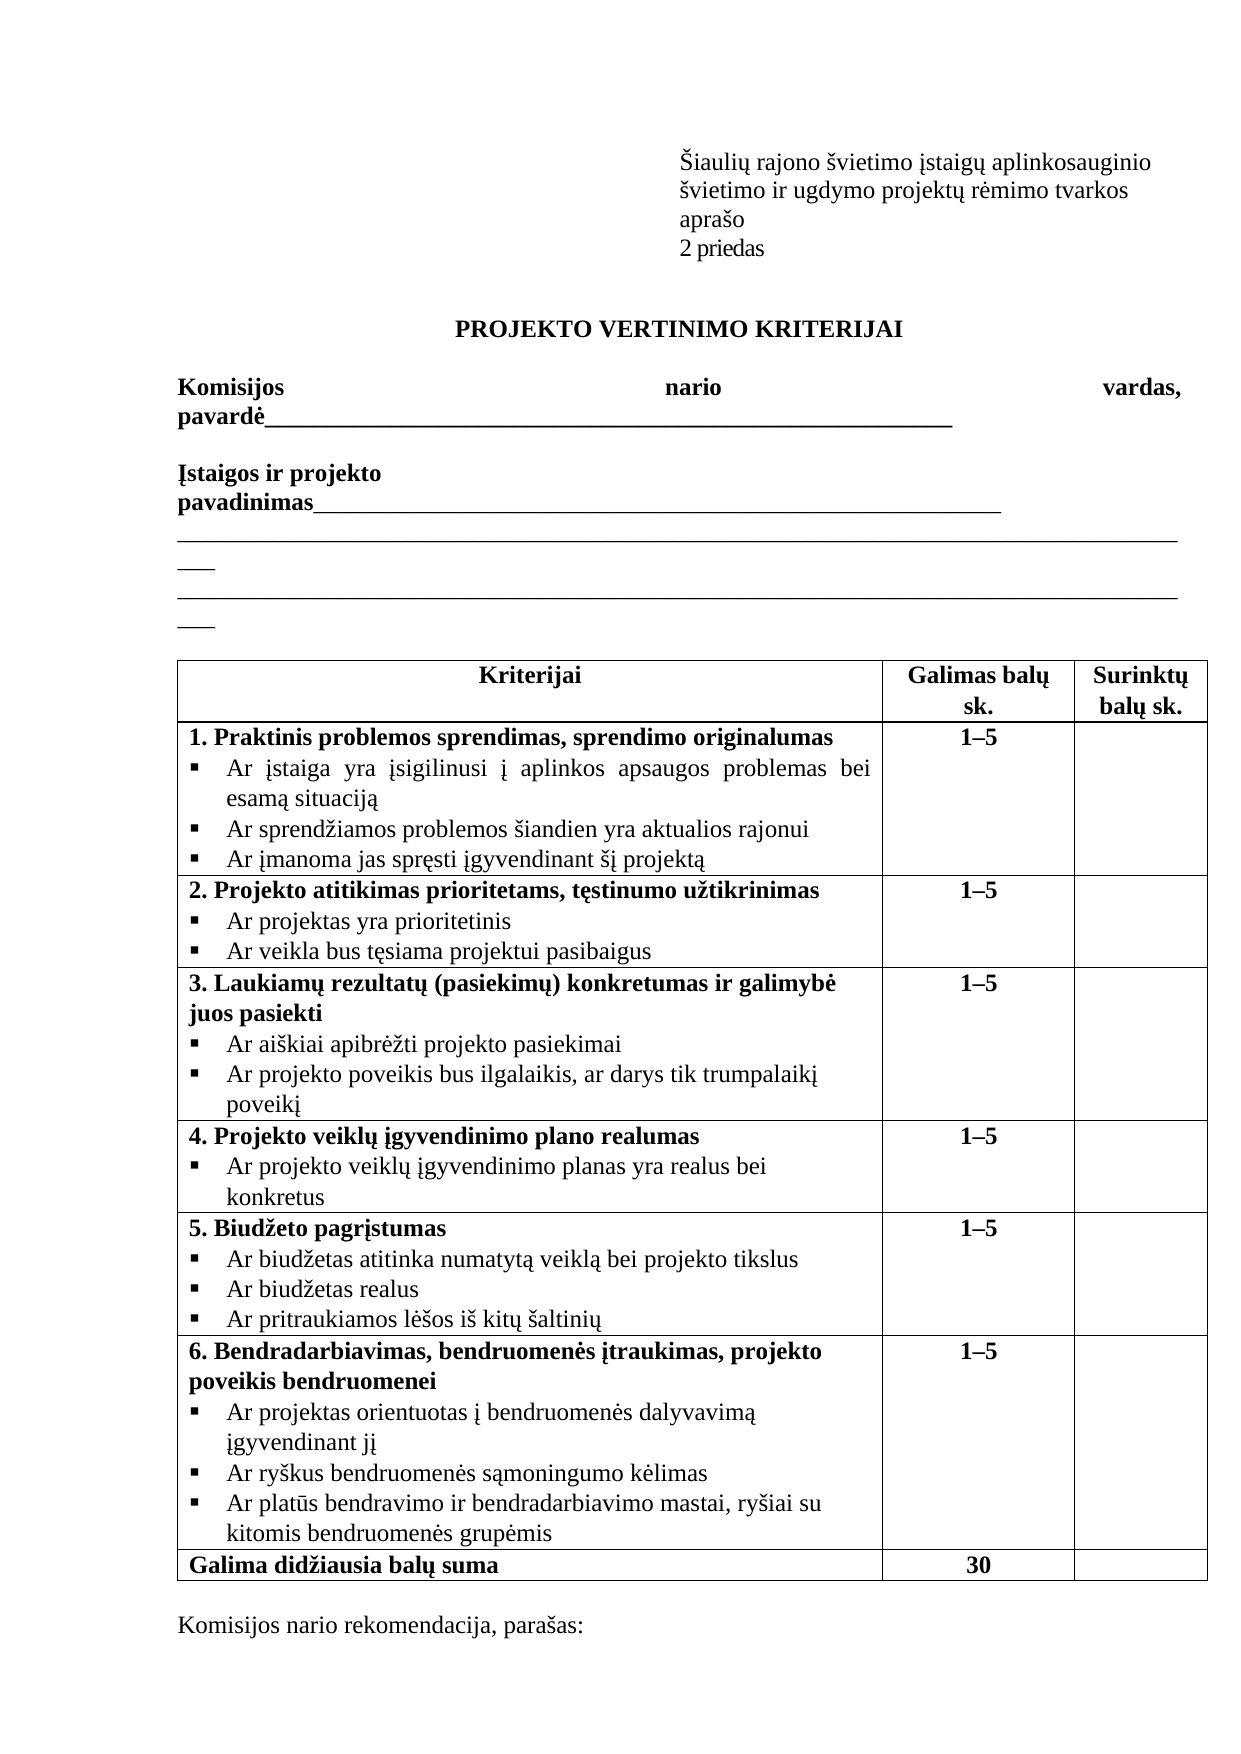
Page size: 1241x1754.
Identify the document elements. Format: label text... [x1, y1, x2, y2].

table_cell [1075, 723, 1207, 874]
table_header Surinktų balų sk. [1075, 661, 1207, 721]
table_cell [1075, 1336, 1207, 1549]
table_cell 5. Biudžeto pagrįstumas  Ar biudžetas atitinka numatytą veiklą bei projekto tikslus  Ar biudžetas realus  Ar pritraukiamos lėšos iš kitų šaltinių [178, 1213, 882, 1335]
table_header Kriterijai [178, 661, 882, 721]
table_cell 4. Projekto veiklų įgyvendinimo plano realumas  Ar projekto veiklų įgyvendinimo planas yra realus bei konkretus [178, 1121, 882, 1212]
text Komisijos nario rekomendacija, parašas: [177, 1610, 1181, 1639]
table_cell [1075, 1121, 1207, 1212]
table_cell 1–5 [883, 1121, 1074, 1212]
table_cell 1–5 [883, 723, 1074, 874]
text Šiaulių rajono švietimo įstaigų aplinkosauginio švietimo ir ugdymo projektų rėmimo tvarkos aprašo [679, 147, 1181, 233]
text PROJEKTO VERTINIMO KRITERIJAI [177, 314, 1181, 343]
table_cell 1–5 [883, 876, 1074, 967]
table_cell 3. Laukiamų rezultatų (pasiekimų) konkretumas ir galimybė juos pasiekti  Ar aiškiai apibrėžti projekto pasiekimai  Ar projekto poveikis bus ilgalaikis, ar darys tik trumpalaikį poveikį [178, 968, 882, 1120]
text Įstaigos ir projekto pavadinimas_______________________________________________________ [177, 458, 1181, 516]
table_header Galimas balų sk. [883, 661, 1074, 721]
table_cell [1075, 876, 1207, 967]
text Komisijos nario vardas, pavardė_______________________________________________________ [177, 372, 1181, 429]
table_cell 2. Projekto atitikimas prioritetams, tęstinumo užtikrinimas  Ar projektas yra prioritetinis  Ar veikla bus tęsiama projektui pasibaigus [178, 876, 882, 967]
table_cell 1. Praktinis problemos sprendimas, sprendimo originalumas  Ar įstaiga yra įsigilinusi į aplinkos apsaugos problemas bei esamą situaciją  Ar sprendžiamos problemos šiandien yra aktualios rajonui  Ar įmanoma jas spręsti įgyvendinant šį projektą [178, 723, 882, 874]
table_cell 30 [883, 1550, 1074, 1580]
table_cell [1075, 1550, 1207, 1580]
text ___________________________________________________________________________________ [177, 516, 1181, 573]
table_cell [1075, 1213, 1207, 1335]
table_cell [1075, 968, 1207, 1120]
text 2 priedas [679, 233, 1181, 262]
text ___________________________________________________________________________________ [177, 573, 1181, 631]
table_cell Galima didžiausia balų suma [178, 1550, 882, 1580]
table_cell 6. Bendradarbiavimas, bendruomenės įtraukimas, projekto poveikis bendruomenei  Ar projektas orientuotas į bendruomenės dalyvavimą įgyvendinant jį  Ar ryškus bendruomenės sąmoningumo kėlimas  Ar platūs bendravimo ir bendradarbiavimo mastai, ryšiai su kitomis bendruomenės grupėmis [178, 1336, 882, 1549]
table_cell 1–5 [883, 1336, 1074, 1549]
table_cell 1–5 [883, 968, 1074, 1120]
table_cell 1–5 [883, 1213, 1074, 1335]
